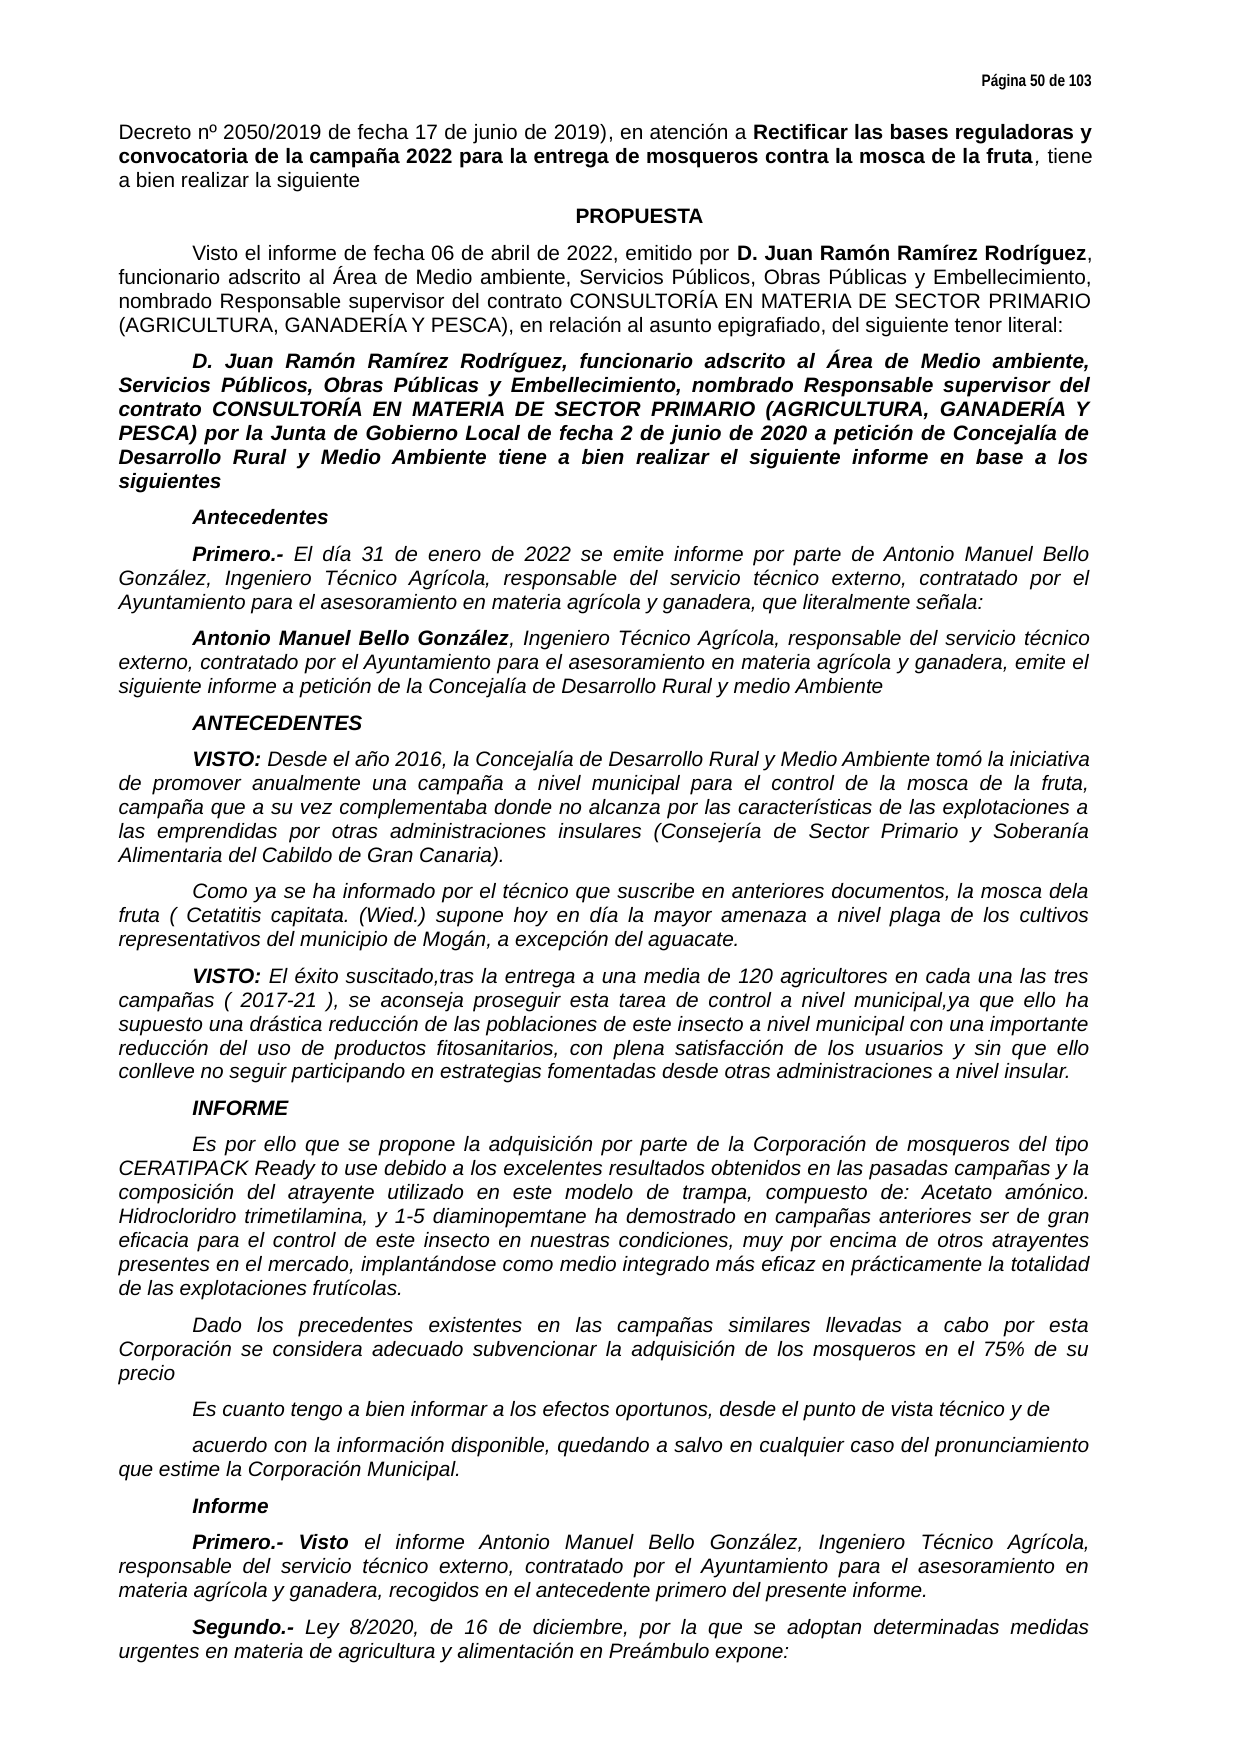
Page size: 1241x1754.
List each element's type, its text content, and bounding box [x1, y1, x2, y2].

text Dado los precedentes existentes en las campañas similares llevadas a cabo por esta Corporación se considera adecuado subvencionar la adquisición de los mosqueros en el 75% de su precio [118, 1312, 1092, 1384]
text Decreto nº 2050/2019 de fecha 17 de junio de 2019), en atención a Rectificar las bases reguladoras y convocatoria de la campaña 2022 para la entrega de mosqueros contra la mosca de la fruta, tiene a bien realizar la siguiente [118, 120, 1092, 192]
text Como ya se ha informado por el técnico que suscribe en anteriores documentos, la mosca dela fruta ( Cetatitis capitata. (Wied.) supone hoy en día la mayor amenaza a nivel plaga de los cultivos representativos del municipio de Mogán, a excepción del aguacate. [118, 879, 1092, 951]
text VISTO: Desde el año 2016, la Concejalía de Desarrollo Rural y Medio Ambiente tomó la iniciativa de promover anualmente una campaña a nivel municipal para el control de la mosca de la fruta, campaña que a su vez complementaba donde no alcanza por las características de las explotaciones a las emprendidas por otras administraciones insulares (Consejería de Sector Primario y Soberanía Alimentaria del Cabildo de Gran Canaria). [118, 747, 1092, 867]
text Informe [118, 1494, 1092, 1518]
text VISTO: El éxito suscitado,tras la entrega a una media de 120 agricultores en cada una las tres campañas ( 2017-21 ), se aconseja proseguir esta tarea de control a nivel municipal,ya que ello ha supuesto una drástica reducción de las poblaciones de este insecto a nivel municipal con una importante reducción del uso de productos fitosanitarios, con plena satisfacción de los usuarios y sin que ello conlleve no seguir participando en estrategias fomentadas desde otras administraciones a nivel insular. [118, 963, 1092, 1083]
text ANTECEDENTES [118, 710, 1092, 734]
text Primero.- El día 31 de enero de 2022 se emite informe por parte de Antonio Manuel Bello González, Ingeniero Técnico Agrícola, responsable del servicio técnico externo, contratado por el Ayuntamiento para el asesoramiento en materia agrícola y ganadera, que literalmente señala: [118, 542, 1092, 613]
text Antecedentes [118, 505, 1092, 529]
text D. Juan Ramón Ramírez Rodríguez, funcionario adscrito al Área de Medio ambiente, Servicios Públicos, Obras Públicas y Embellecimiento, nombrado Responsable supervisor del contrato CONSULTORÍA EN MATERIA DE SECTOR PRIMARIO (AGRICULTURA, GANADERÍA Y PESCA) por la Junta de Gobierno Local de fecha 2 de junio de 2020 a petición de Concejalía de Desarrollo Rural y Medio Ambiente tiene a bien realizar el siguiente informe en base a los siguientes [118, 349, 1092, 493]
text Antonio Manuel Bello González, Ingeniero Técnico Agrícola, responsable del servicio técnico externo, contratado por el Ayuntamiento para el asesoramiento en materia agrícola y ganadera, emite el siguiente informe a petición de la Concejalía de Desarrollo Rural y medio Ambiente [118, 626, 1092, 698]
text INFORME [118, 1096, 1092, 1120]
text Primero.- Visto el informe Antonio Manuel Bello González, Ingeniero Técnico Agrícola, responsable del servicio técnico externo, contratado por el Ayuntamiento para el asesoramiento en materia agrícola y ganadera, recogidos en el antecedente primero del presente informe. [118, 1530, 1092, 1602]
text Es por ello que se propone la adquisición por parte de la Corporación de mosqueros del tipo CERATIPACK Ready to use debido a los excelentes resultados obtenidos en las pasadas campañas y la composición del atrayente utilizado en este modelo de trampa, compuesto de: Acetato amónico. Hidrocloridro trimetilamina, y 1-5 diaminopemtane ha demostrado en campañas anteriores ser de gran eficacia para el control de este insecto en nuestras condiciones, muy por encima de otros atrayentes presentes en el mercado, implantándose como medio integrado más eficaz en prácticamente la totalidad de las explotaciones frutícolas. [118, 1132, 1092, 1300]
text Segundo.- Ley 8/2020, de 16 de diciembre, por la que se adoptan determinadas medidas urgentes en materia de agricultura y alimentación en Preámbulo expone: [118, 1614, 1092, 1662]
text Es cuanto tengo a bien informar a los efectos oportunos, desde el punto de vista técnico y de [118, 1397, 1092, 1421]
text Visto el informe de fecha 06 de abril de 2022, emitido por D. Juan Ramón Ramírez Rodríguez, funcionario adscrito al Área de Medio ambiente, Servicios Públicos, Obras Públicas y Embellecimiento, nombrado Responsable supervisor del contrato CONSULTORÍA EN MATERIA DE SECTOR PRIMARIO (AGRICULTURA, GANADERÍA Y PESCA), en relación al asunto epigrafiado, del siguiente tenor literal: [118, 241, 1092, 336]
text PROPUESTA [118, 204, 1092, 228]
text acuerdo con la información disponible, quedando a salvo en cualquier caso del pronunciamiento que estime la Corporación Municipal. [118, 1433, 1092, 1481]
